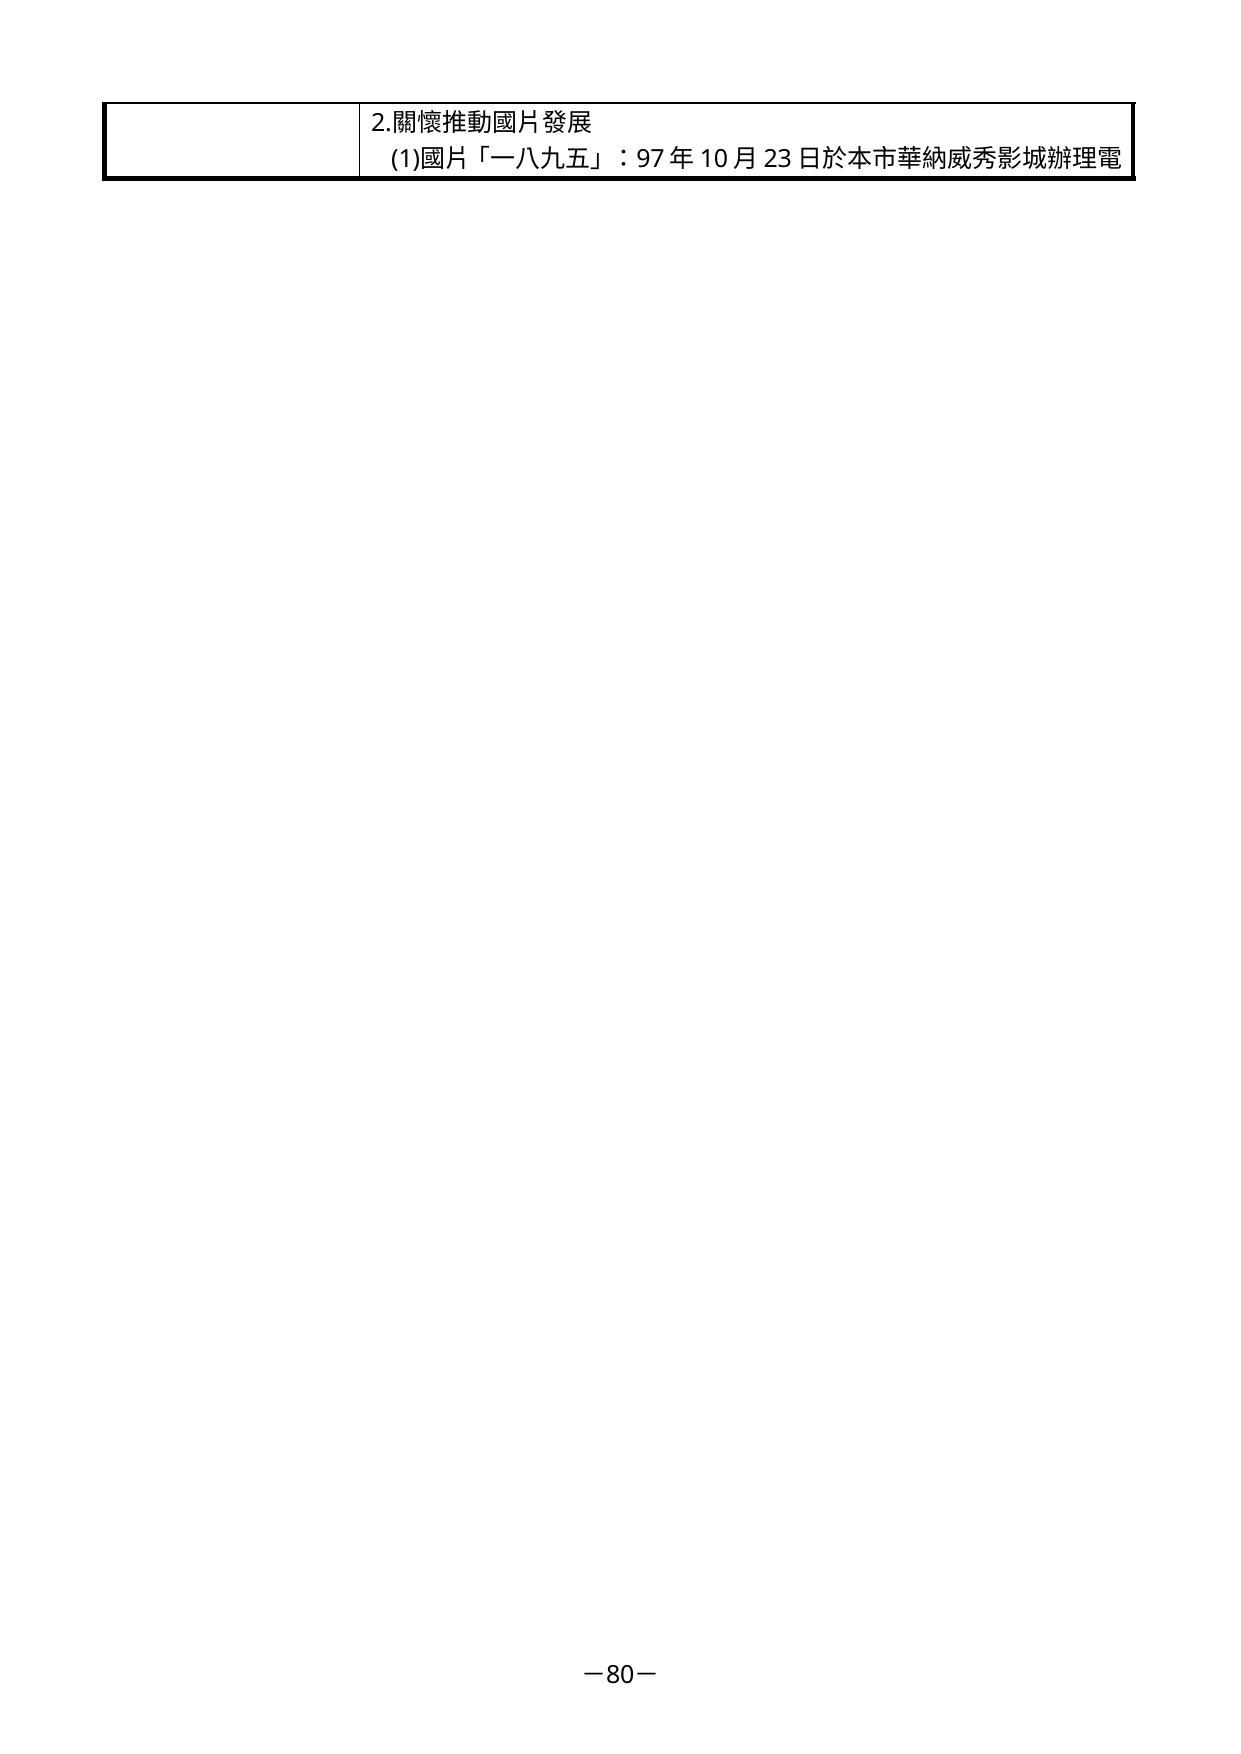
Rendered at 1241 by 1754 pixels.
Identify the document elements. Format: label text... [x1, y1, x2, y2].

table_cell 2.關懷推動國片發展 (1)國片「一八九五」：97年10月23日於本市華納威秀影城辦理電 [360, 104, 1131, 176]
table_cell [107, 104, 359, 176]
